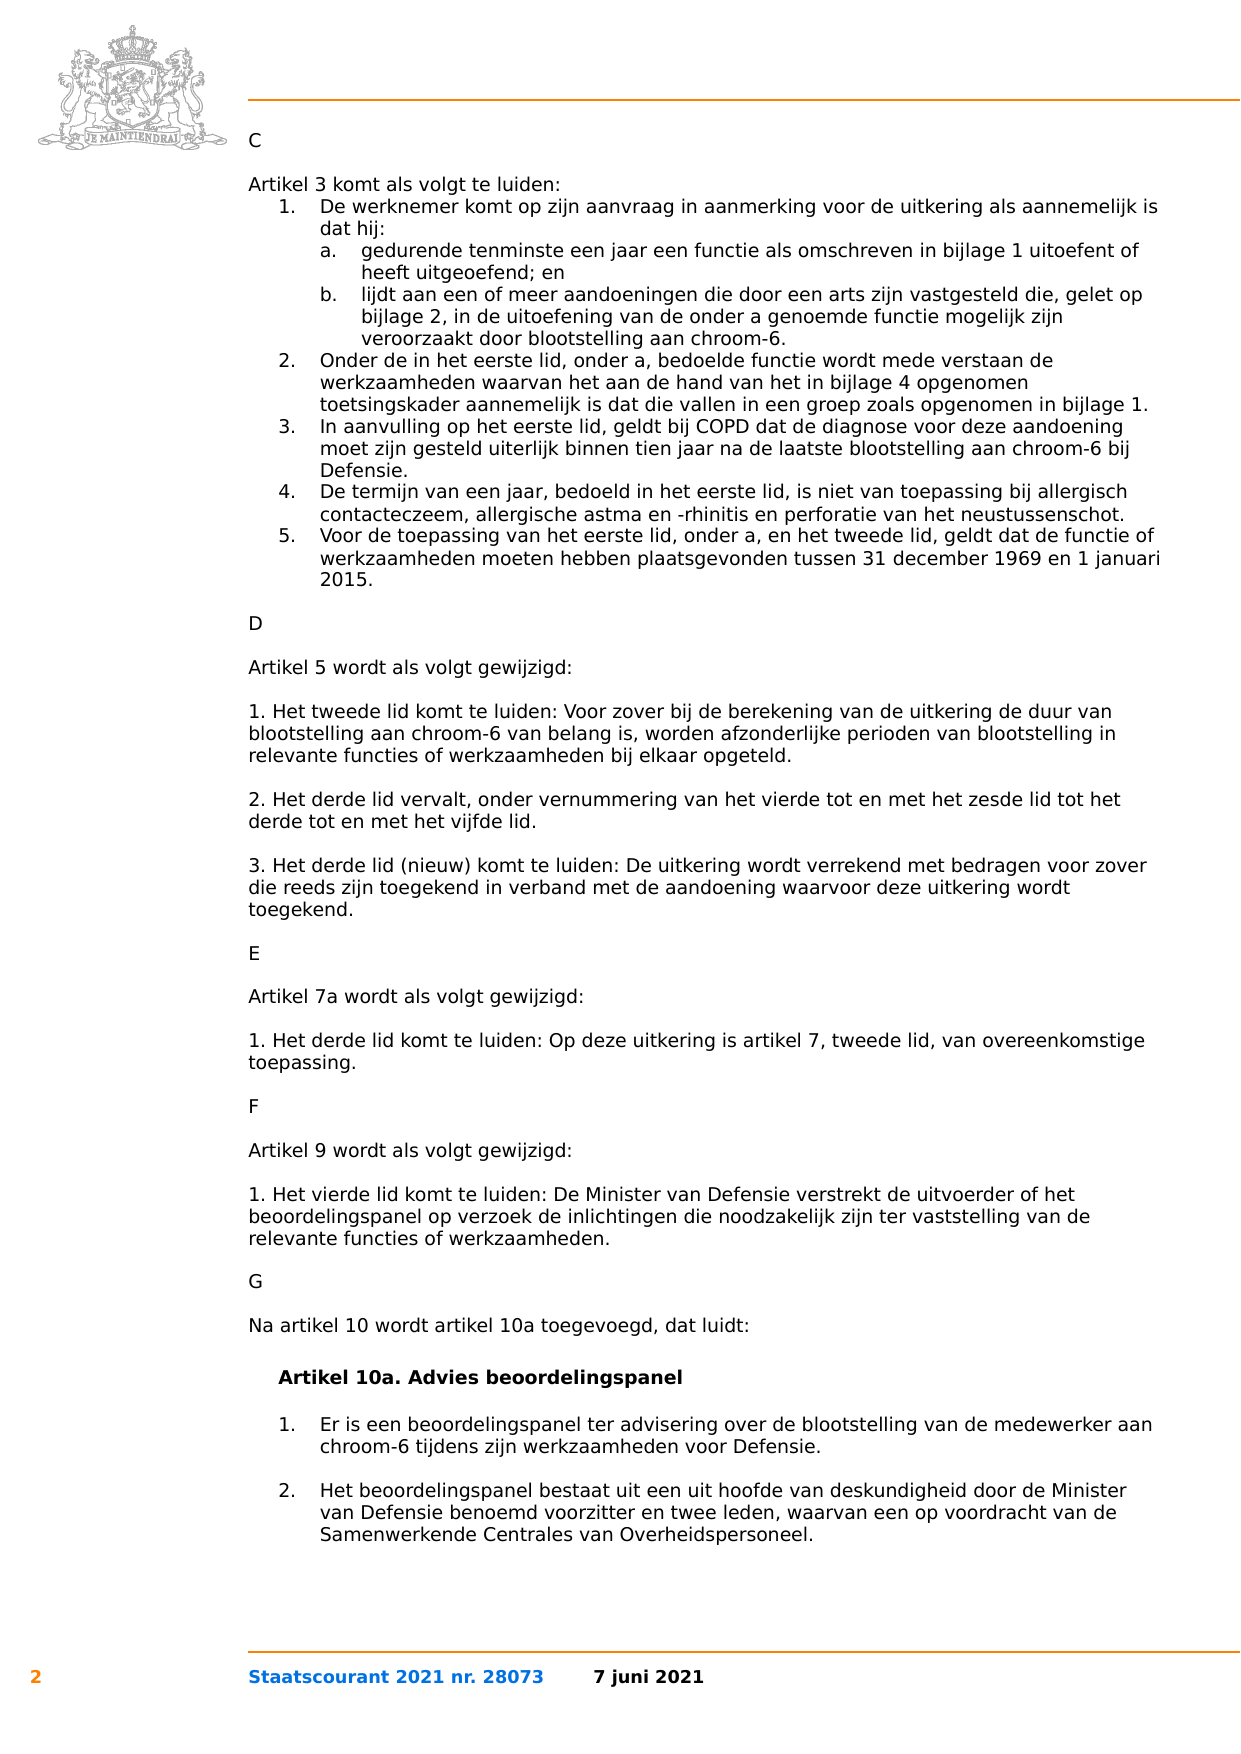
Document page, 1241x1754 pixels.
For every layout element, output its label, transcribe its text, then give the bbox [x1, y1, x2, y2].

text 2. Het derde lid vervalt, onder vernummering van het vierde tot en met het zesde lid tot het derde tot en met het vijfde lid. [248, 789, 1163, 833]
text 5. Voor de toepassing van het eerste lid, onder a, en het tweede lid, geldt dat de functie of werkzaamheden moeten hebben plaatsgevonden tussen 31 december 1969 en 1 januari 2015. [278, 525, 1163, 591]
text b. lijdt aan een of meer aandoeningen die door een arts zijn vastgesteld die, gelet op bijlage 2, in de uitoefening van de onder a genoemde functie mogelijk zijn veroorzaakt door blootstelling aan chroom-6. [319, 284, 1163, 349]
text 1. Het tweede lid komt te luiden: Voor zover bij de berekening van de uitkering de duur van blootstelling aan chroom-6 van belang is, worden afzonderlijke perioden van blootstelling in relevante functies of werkzaamheden bij elkaar opgeteld. [248, 701, 1163, 767]
text Artikel 5 wordt als volgt gewijzigd: [248, 657, 1163, 679]
text 3. In aanvulling op het eerste lid, geldt bij COPD dat de diagnose voor deze aandoening moet zijn gesteld uiterlijk binnen tien jaar na de laatste blootstelling aan chroom-6 bij Defensie. [278, 416, 1163, 481]
text a. gedurende tenminste een jaar een functie als omschreven in bijlage 1 uitoefent of heeft uitgeoefend; en [319, 240, 1163, 284]
text 4. De termijn van een jaar, bedoeld in het eerste lid, is niet van toepassing bij allergisch contacteczeem, allergische astma en -rhinitis en perforatie van het neustussenschot. [278, 481, 1163, 525]
subtitle Artikel 10a. Advies beoordelingspanel [278, 1367, 1163, 1389]
text 2. Het beoordelingspanel bestaat uit een uit hoofde van deskundigheid door de Minister van Defensie benoemd voorzitter en twee leden, waarvan een op voordracht van de Samenwerkende Centrales van Overheidspersoneel. [278, 1480, 1163, 1546]
text E [248, 942, 1163, 964]
text 2. Onder de in het eerste lid, onder a, bedoelde functie wordt mede verstaan de werkzaamheden waarvan het aan de hand van het in bijlage 4 opgenomen toetsingskader aannemelijk is dat die vallen in een groep zoals opgenomen in bijlage 1. [278, 349, 1163, 416]
text 1. Het vierde lid komt te luiden: De Minister van Defensie verstrekt de uitvoerder of het beoordelingspanel op verzoek de inlichtingen die noodzakelijk zijn ter vaststelling van de relevante functies of werkzaamheden. [248, 1184, 1163, 1249]
text Artikel 3 komt als volgt te luiden: [248, 174, 1163, 196]
text G [248, 1271, 1163, 1293]
text D [248, 613, 1163, 635]
picture [38, 25, 227, 150]
text 3. Het derde lid (nieuw) komt te luiden: De uitkering wordt verrekend met bedragen voor zover die reeds zijn toegekend in verband met de aandoening waarvoor deze uitkering wordt toegekend. [248, 854, 1163, 921]
text Na artikel 10 wordt artikel 10a toegevoegd, dat luidt: [248, 1315, 1163, 1337]
text Artikel 9 wordt als volgt gewijzigd: [248, 1140, 1163, 1162]
text F [248, 1096, 1163, 1118]
text Artikel 7a wordt als volgt gewijzigd: [248, 986, 1163, 1008]
text 1. De werknemer komt op zijn aanvraag in aanmerking voor de uitkering als aannemelijk is dat hij: [278, 196, 1163, 240]
text C [248, 130, 1163, 152]
text 1. Er is een beoordelingspanel ter advisering over de blootstelling van de medewerker aan chroom-6 tijdens zijn werkzaamheden voor Defensie. [278, 1414, 1163, 1458]
text 1. Het derde lid komt te luiden: Op deze uitkering is artikel 7, tweede lid, van overeenkomstige toepassing. [248, 1030, 1163, 1074]
